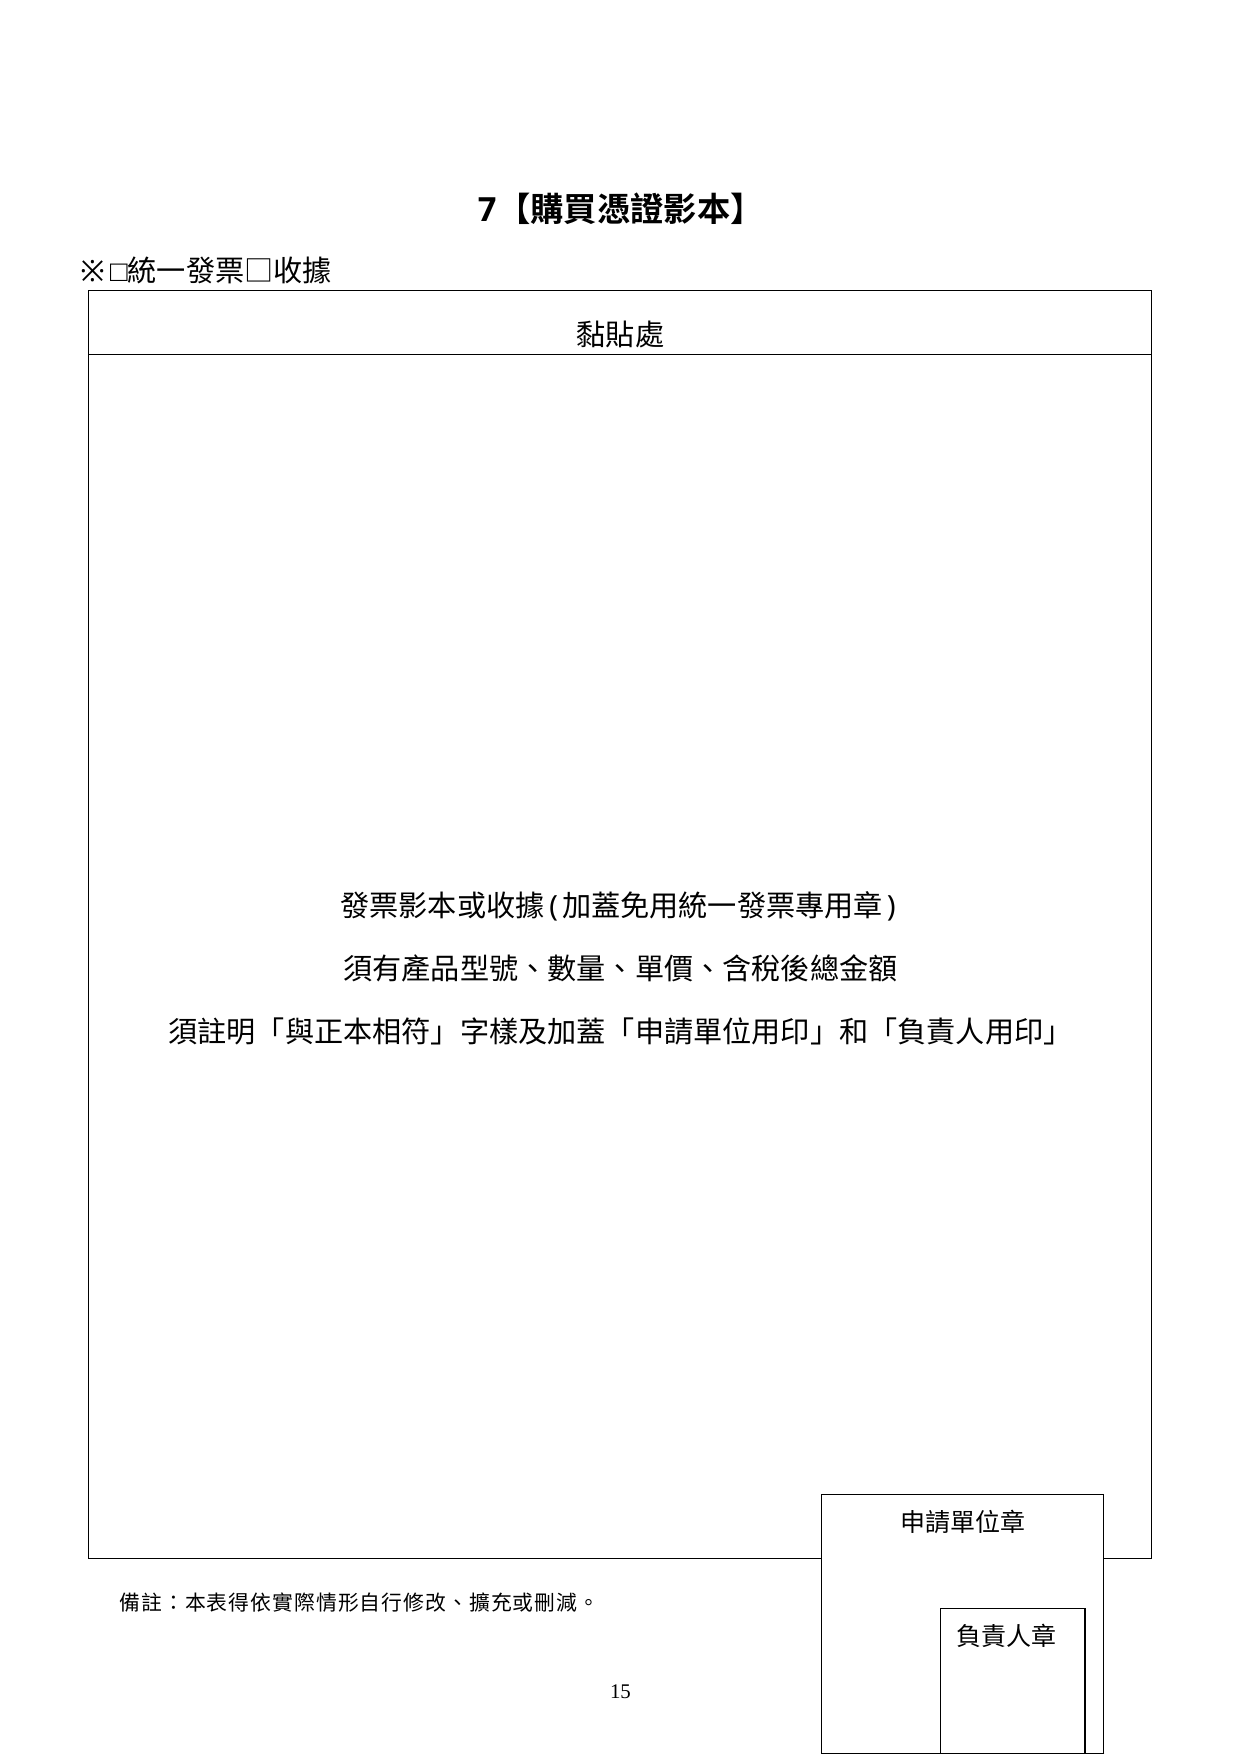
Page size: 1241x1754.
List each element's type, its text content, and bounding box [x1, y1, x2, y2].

text [1104, 1559, 1165, 1622]
table_header 黏貼處 [89, 291, 1151, 353]
table_cell 發票影本或收據(加蓋免用統一發票專用章) 須有產品型號、數量、單價、含稅後總金額 須註明「與正本相符」字樣及加蓋「申請單位用印」和「負責人用印」 [941, 1609, 1084, 1753]
text ※□統一發票□收據 [75, 227, 1165, 290]
table_cell 發票影本或收據(加蓋免用統一發票專用章) 須有產品型號、數量、單價、含稅後總金額 須註明「與正本相符」字樣及加蓋「申請單位用印」和「負責人用印」 [822, 1495, 1103, 1753]
text 備註：本表得依實際情形自行修改、擴充或刪減。 [119, 1559, 821, 1622]
table_cell 發票影本或收據(加蓋免用統一發票專用章) 須有產品型號、數量、單價、含稅後總金額 須註明「與正本相符」字樣及加蓋「申請單位用印」和「負責人用印」 [89, 355, 1151, 1558]
text 7【購買憑證影本】 [75, 165, 1165, 227]
